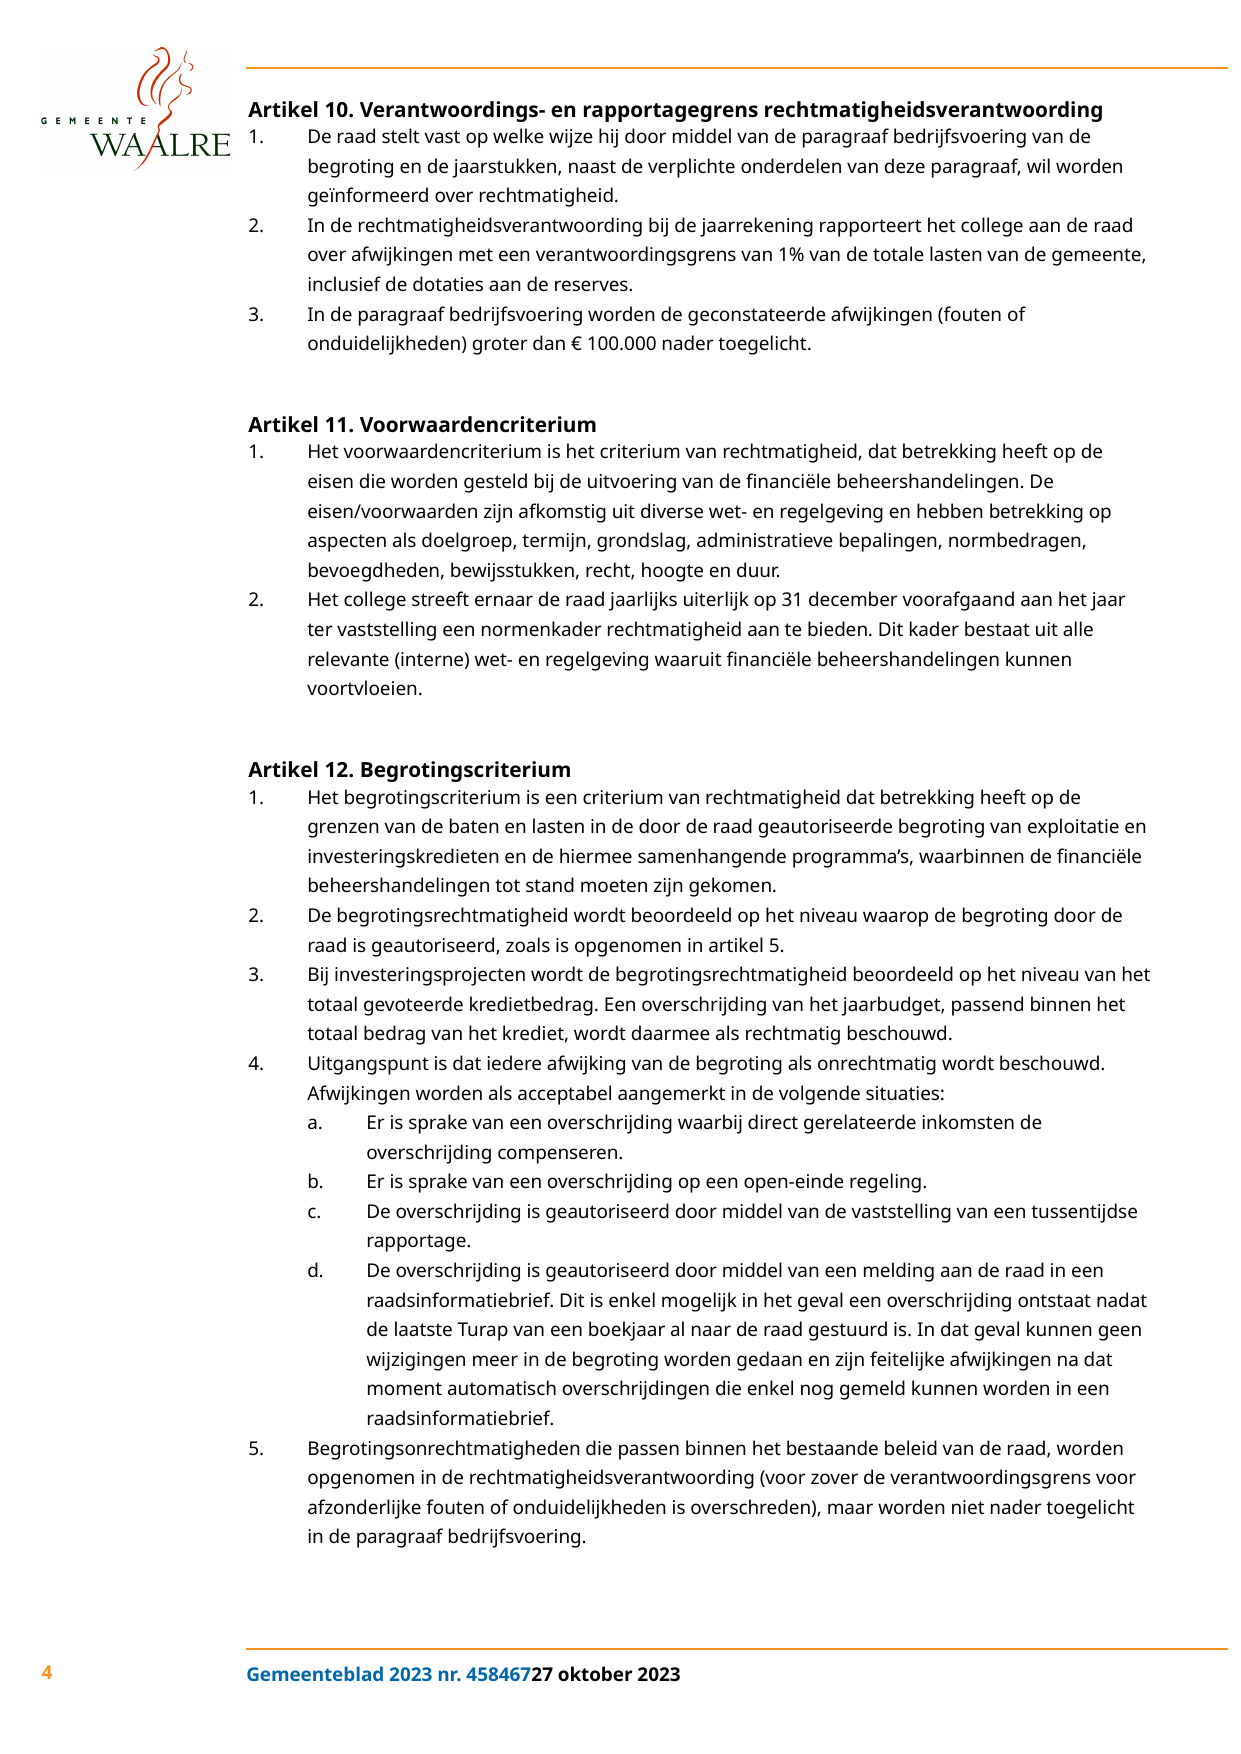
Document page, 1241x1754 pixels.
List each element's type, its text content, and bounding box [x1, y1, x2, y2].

list In de rechtmatigheidsverantwoording bij de jaarrekening rapporteert het college aan de raad over afwijkingen met een verantwoordingsgrens van 1% van de totale lasten van de gemeente, inclusief de dotaties aan de reserves. [248, 212, 1152, 297]
list Bij investeringsprojecten wordt de begrotingsrechtmatigheid beoordeeld op het niveau van het totaal gevoteerde kredietbedrag. Een overschrijding van het jaarbudget, passend binnen het totaal bedrag van het krediet, wordt daarmee als rechtmatig beschouwd. [248, 961, 1152, 1046]
picture [41, 47, 231, 172]
list De raad stelt vast op welke wijze hij door middel van de paragraaf bedrijfsvoering van de begroting en de jaarstukken, naast de verplichte onderdelen van deze paragraaf, wil worden geïnformeerd over rechtmatigheid. [248, 123, 1152, 208]
list De overschrijding is geautoriseerd door middel van een melding aan de raad in een raadsinformatiebrief. Dit is enkel mogelijk in het geval een overschrijding ontstaat nadat de laatste Turap van een boekjaar al naar de raad gestuurd is. In dat geval kunnen geen wijzigingen meer in de begroting worden gedaan en zijn feitelijke afwijkingen na dat moment automatisch overschrijdingen die enkel nog gemeld kunnen worden in een raadsinformatiebrief. [307, 1257, 1152, 1431]
list Er is sprake van een overschrijding op een open-einde regeling. [307, 1168, 1152, 1194]
list De begrotingsrechtmatigheid wordt beoordeeld op het niveau waarop de begroting door de raad is geautoriseerd, zoals is opgenomen in artikel 5. [248, 902, 1152, 957]
text Artikel 12. Begrotingscriterium [248, 755, 1152, 784]
list Het college streeft ernaar de raad jaarlijks uiterlijk op 31 december voorafgaand aan het jaar ter vaststelling een normenkader rechtmatigheid aan te bieden. Dit kader bestaat uit alle relevante (interne) wet- en regelgeving waaruit financiële beheershandelingen kunnen voortvloeien. [248, 587, 1152, 701]
list Uitgangspunt is dat iedere afwijking van de begroting als onrechtmatig wordt beschouwd. Afwijkingen worden als acceptabel aangemerkt in de volgende situaties: [248, 1050, 1152, 1105]
list Begrotingsonrechtmatigheden die passen binnen het bestaande beleid van de raad, worden opgenomen in de rechtmatigheidsverantwoording (voor zover de verantwoordingsgrens voor afzonderlijke fouten of onduidelijkheden is overschreden), maar worden niet nader toegelicht in de paragraaf bedrijfsvoering. [248, 1435, 1152, 1549]
text Artikel 11. Voorwaardencriterium [248, 410, 1152, 439]
list In de paragraaf bedrijfsvoering worden de geconstateerde afwijkingen (fouten of onduidelijkheden) groter dan € 100.000 nader toegelicht. [248, 301, 1152, 356]
list Er is sprake van een overschrijding waarbij direct gerelateerde inkomsten de overschrijding compenseren. [307, 1109, 1152, 1164]
text Artikel 10. Verantwoordings- en rapportagegrens rechtmatigheidsverantwoording [248, 95, 1152, 123]
list Het voorwaardencriterium is het criterium van rechtmatigheid, dat betrekking heeft op de eisen die worden gesteld bij de uitvoering van de financiële beheershandelingen. De eisen/voorwaarden zijn afkomstig uit diverse wet- en regelgeving en hebben betrekking op aspecten als doelgroep, termijn, grondslag, administratieve bepalingen, normbedragen, bevoegdheden, bewijsstukken, recht, hoogte en duur. [248, 439, 1152, 583]
list De overschrijding is geautoriseerd door middel van de vaststelling van een tussentijdse rapportage. [307, 1198, 1152, 1253]
list Het begrotingscriterium is een criterium van rechtmatigheid dat betrekking heeft op de grenzen van de baten en lasten in de door de raad geautoriseerde begroting van exploitatie en investeringskredieten en de hiermee samenhangende programma’s, waarbinnen de financiële beheershandelingen tot stand moeten zijn gekomen. [248, 784, 1152, 898]
